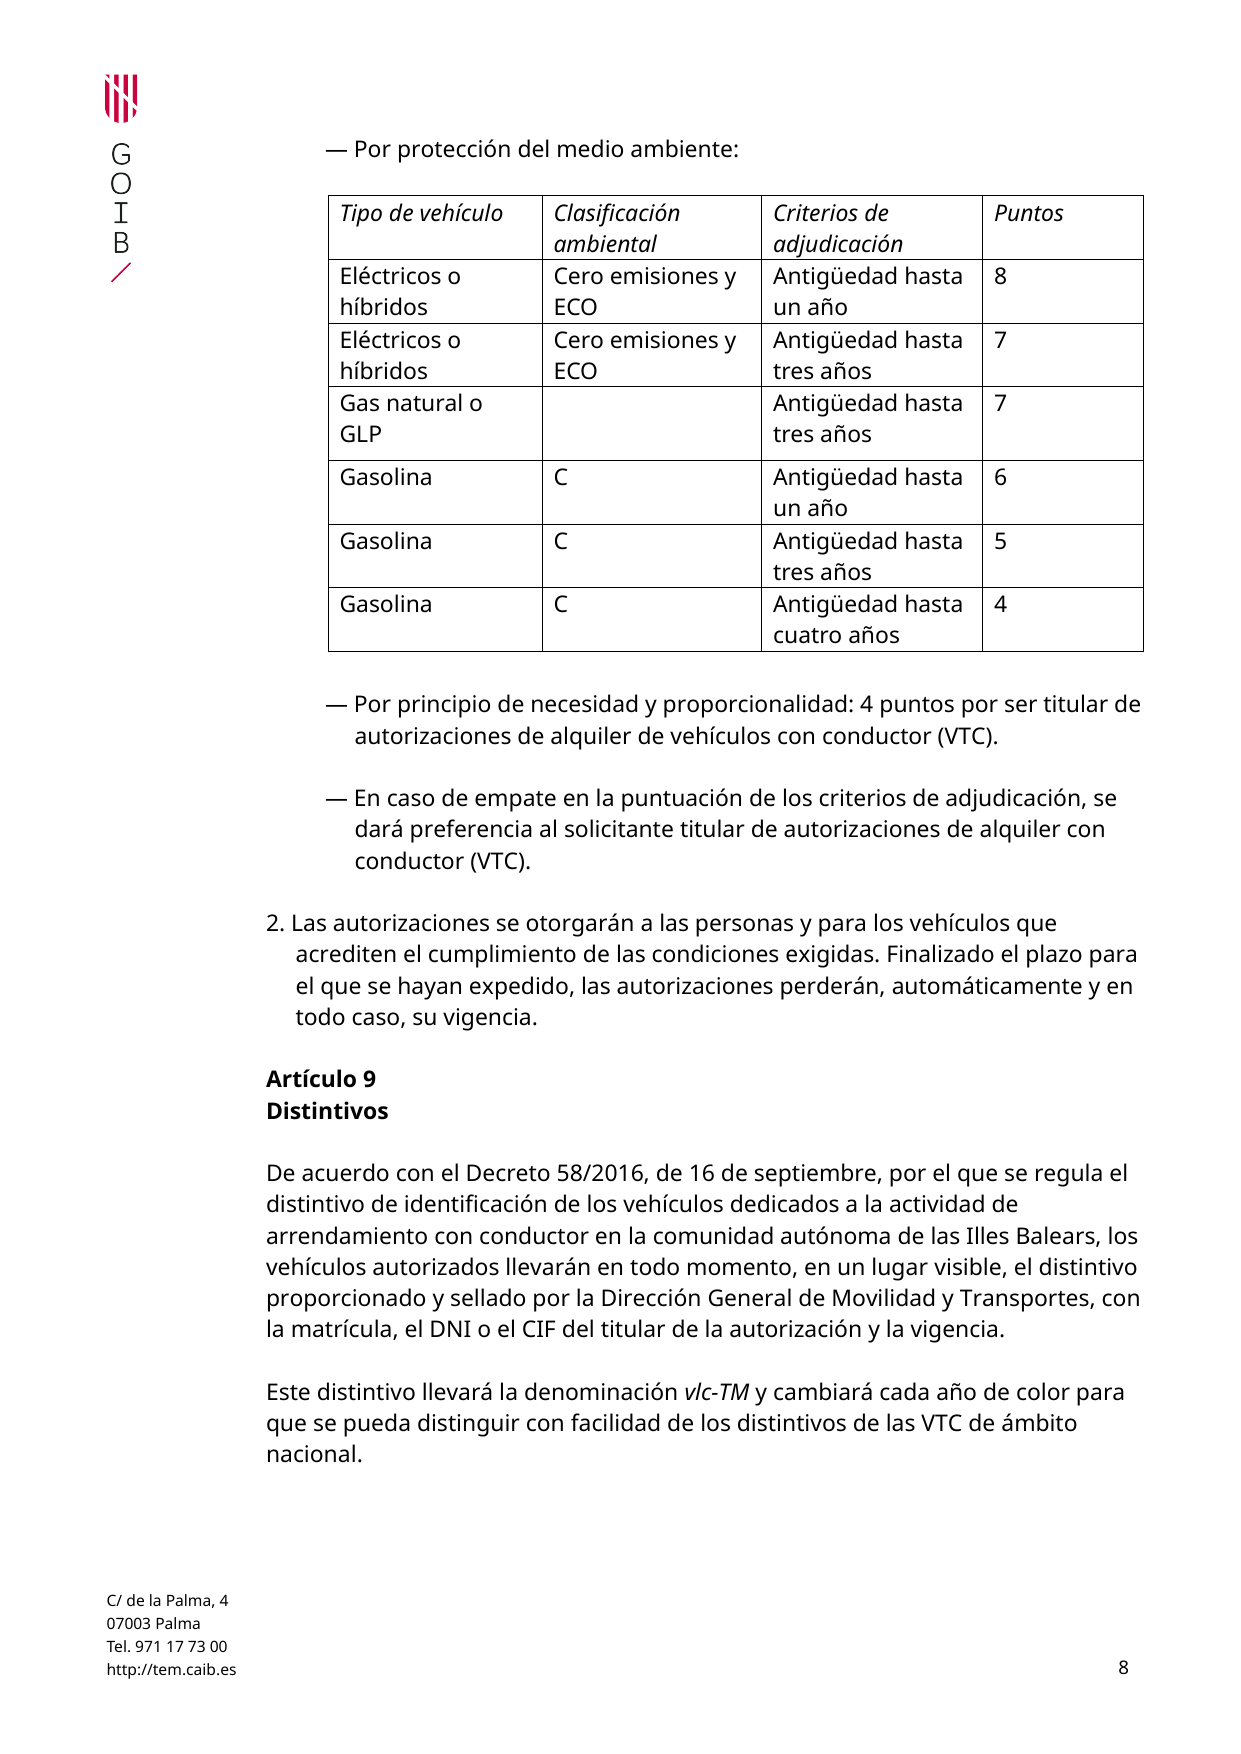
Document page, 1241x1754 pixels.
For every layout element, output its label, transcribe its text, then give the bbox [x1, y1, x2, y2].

text Distintivos [266, 1094, 1152, 1126]
text Este distintivo llevará la denominación vlc-TM y cambiará cada año de color para que se pueda distinguir con facilidad de los distintivos de las VTC de ámbito nacional. [266, 1376, 1152, 1469]
table_cell Gasolina<A[Gasolina|Bencina]> [329, 461, 542, 523]
table_cell C [543, 588, 761, 651]
table_cell Eléctricos o híbridos [329, 260, 542, 322]
text De acuerdo con el Decreto 58/2016, de 16 de septiembre, por el que se regula el distintivo de identificación de los vehículos dedicados a la actividad de arrendamiento con conductor en la comunidad autónoma de las Illes Balears, los vehículos autorizados llevarán en todo momento, en un lugar<A[lugar|sitio]> visible, el distintivo proporcionado y sellado por la Dirección General de Movilidad y Transportes, con la matrícula, el DNI o el CIF del titular de la autorización y la vigencia. [266, 1157, 1152, 1344]
table_cell 8 [983, 260, 1143, 322]
table_cell 4 [983, 588, 1143, 651]
picture [76, 51, 166, 313]
table_cell Antigüedad hasta tres años [762, 525, 982, 587]
table_cell Gas natural o GLP [329, 387, 542, 460]
table_header Clasificación ambiental [543, 196, 761, 259]
table_cell 7 [983, 387, 1143, 460]
table_cell 7 [983, 324, 1143, 386]
table_cell [543, 387, 761, 460]
table_cell Eléctricos o híbridos [329, 324, 542, 386]
table_cell Gasolina<A[Gasolina|Bencina]> [329, 588, 542, 651]
table_cell Cero emisiones y ECO [543, 260, 761, 322]
table_cell 5 [983, 525, 1143, 587]
table_cell 6 [983, 461, 1143, 523]
table_cell Antigüedad hasta un año [762, 260, 982, 322]
text Artículo 9 [266, 1063, 1152, 1094]
table_cell Cero emisiones y ECO [543, 324, 761, 386]
table_header Tipo de vehículo [329, 196, 542, 259]
text — En caso de empate en la puntuación de los criterios de adjudicación, se dará preferencia al solicitante titular de autorizaciones de alquiler con conductor (VTC). [325, 782, 1152, 876]
table_cell C [543, 461, 761, 523]
text 2. Las autorizaciones se otorgarán a las personas y para los vehículos que acrediten el cumplimiento<A[cumplimiento|cumplido]> de las condiciones exigidas. Finalizado el plazo para el que se hayan expedido, las autorizaciones perderán, automáticamente y en todo caso, su vigencia. [266, 907, 1152, 1032]
text — Por principio de necesidad y proporcionalidad: 4 puntos por ser titular de autorizaciones de alquiler de vehículos con conductor (VTC). [325, 688, 1152, 751]
table_cell Gasolina<A[Gasolina|Bencina]> [329, 525, 542, 587]
table_cell Antigüedad hasta cuatro años [762, 588, 982, 651]
table_header Puntos [983, 196, 1143, 259]
table_cell Antigüedad hasta tres años [762, 387, 982, 460]
table_cell C [543, 525, 761, 587]
table_cell Antigüedad hasta tres años [762, 324, 982, 386]
table_cell Antigüedad hasta un año [762, 461, 982, 523]
table_header Criterios de adjudicación [762, 196, 982, 259]
text — Por protección del medio ambiente: [325, 133, 1152, 164]
